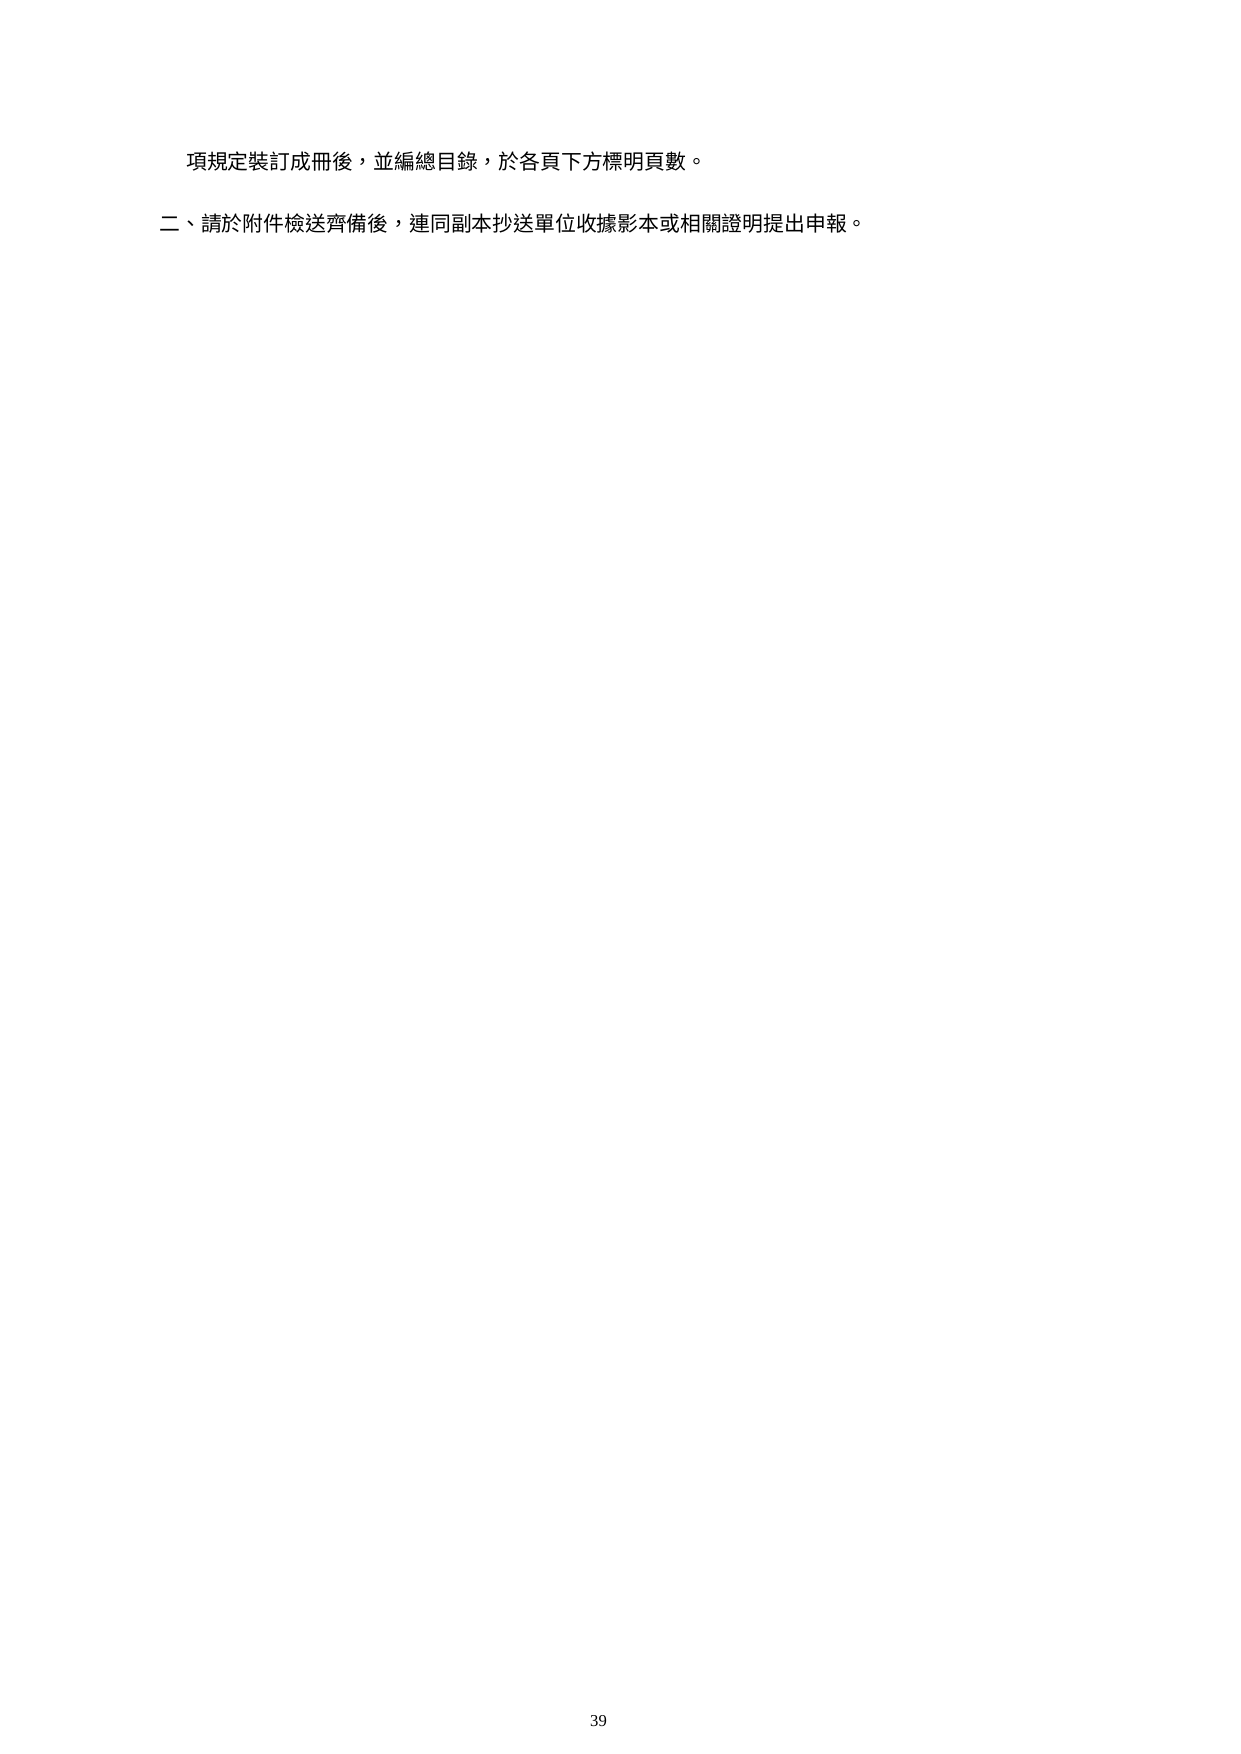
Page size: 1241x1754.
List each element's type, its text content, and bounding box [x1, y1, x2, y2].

text 二、請於附件檢送齊備後，連同副本抄送單位收據影本或相關證明提出申報。 [59, 181, 1137, 244]
text 項規定裝訂成冊後，並編總目錄，於各頁下方標明頁數。 [59, 119, 1137, 181]
